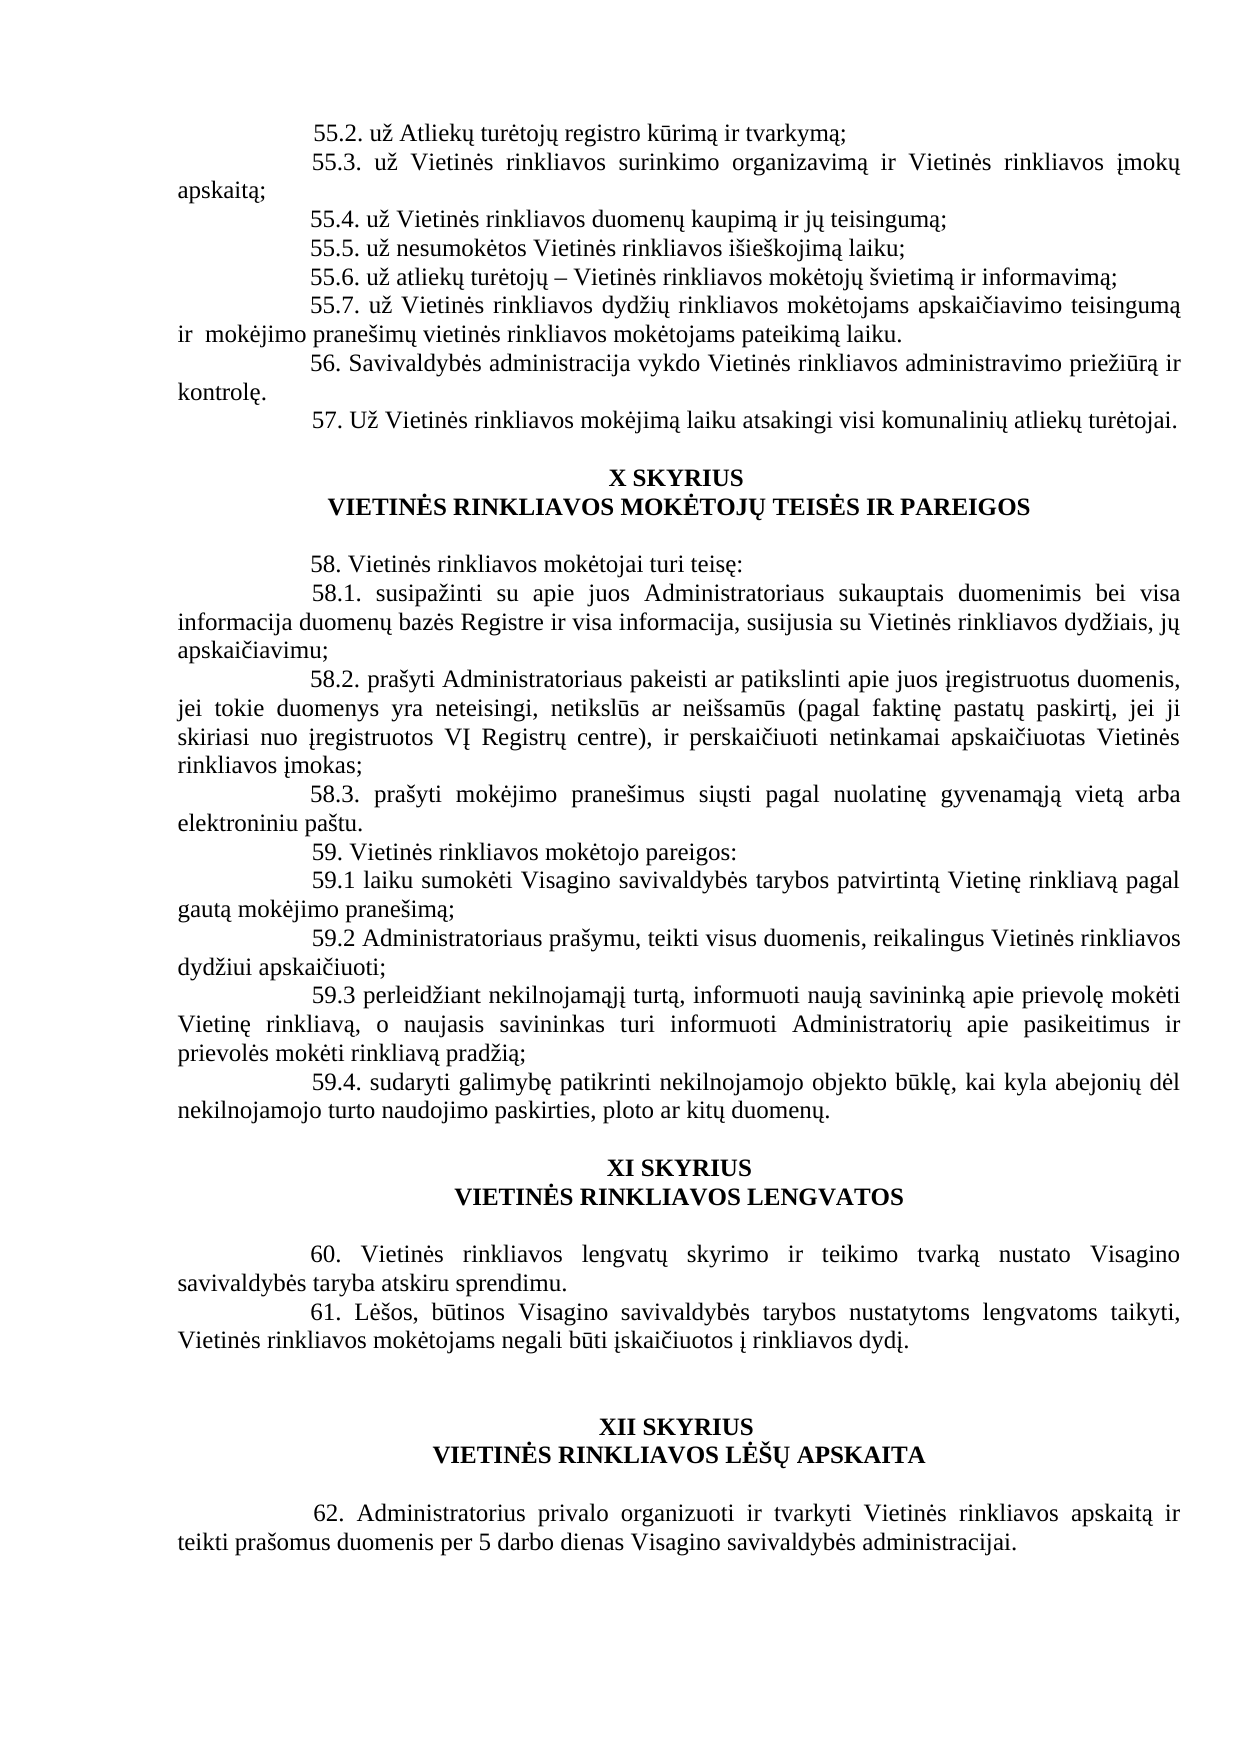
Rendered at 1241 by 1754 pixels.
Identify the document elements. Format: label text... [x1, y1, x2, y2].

text 60. Vietinės rinkliavos lengvatų skyrimo ir teikimo tvarką nustato Visagino savivaldybės taryba atskiru sprendimu. [177, 1239, 1181, 1297]
text 59.4. sudaryti galimybę patikrinti nekilnojamojo objekto būklę, kai kyla abejonių dėl nekilnojamojo turto naudojimo paskirties, ploto ar kitų duomenų. [177, 1067, 1181, 1124]
text 59.3 perleidžiant nekilnojamąjį turtą, informuoti naują savininką apie prievolę mokėti Vietinę rinkliavą, o naujasis savininkas turi informuoti Administratorių apie pasikeitimus ir prievolės mokėti rinkliavą pradžią; [177, 981, 1181, 1067]
text VIETINĖS RINKLIAVOS LĖŠŲ APSKAITA [177, 1441, 1181, 1469]
text 55.2. už Atliekų turėtojų registro kūrimą ir tvarkymą; [177, 118, 1181, 147]
text 57. Už Vietinės rinkliavos mokėjimą laiku atsakingi visi komunalinių atliekų turėtojai. [177, 406, 1181, 434]
text XI SKYRIUS [177, 1153, 1181, 1182]
text XII SKYRIUS [177, 1412, 1181, 1441]
text VIETINĖS RINKLIAVOS MOKĖTOJŲ TEISĖS IR PAREIGOS [177, 492, 1181, 521]
text 59. Vietinės rinkliavos mokėtojo pareigos: [177, 837, 1181, 866]
text 61. Lėšos, būtinos Visagino savivaldybės tarybos nustatytoms lengvatoms taikyti, Vietinės rinkliavos mokėtojams negali būti įskaičiuotos į rinkliavos dydį. [177, 1297, 1181, 1354]
text X SKYRIUS [177, 463, 1181, 492]
text 62. Administratorius privalo organizuoti ir tvarkyti Vietinės rinkliavos apskaitą ir teikti prašomus duomenis per 5 darbo dienas Visagino savivaldybės administracijai. [177, 1498, 1181, 1556]
text 59.2 Administratoriaus prašymu, teikti visus duomenis, reikalingus Vietinės rinkliavos dydžiui apskaičiuoti; [177, 923, 1181, 981]
text 58.1. susipažinti su apie juos Administratoriaus sukauptais duomenimis bei visa informacija duomenų bazės Registre ir visa informacija, susijusia su Vietinės rinkliavos dydžiais, jų apskaičiavimu; [177, 578, 1181, 664]
text 55.3. už Vietinės rinkliavos surinkimo organizavimą ir Vietinės rinkliavos įmokų apskaitą; [177, 147, 1181, 204]
text 58.3. prašyti mokėjimo pranešimus siųsti pagal nuolatinę gyvenamąją vietą arba elektroniniu paštu. [177, 779, 1181, 837]
text 59.1 laiku sumokėti Visagino savivaldybės tarybos patvirtintą Vietinę rinkliavą pagal gautą mokėjimo pranešimą; [177, 866, 1181, 923]
text 55.7. už Vietinės rinkliavos dydžių rinkliavos mokėtojams apskaičiavimo teisingumą ir mokėjimo pranešimų vietinės rinkliavos mokėtojams pateikimą laiku. [177, 291, 1181, 348]
text VIETINĖS RINKLIAVOS LENGVATOS [177, 1182, 1181, 1211]
text 56. Savivaldybės administracija vykdo Vietinės rinkliavos administravimo priežiūrą ir kontrolę. [177, 348, 1181, 406]
text 58.2. prašyti Administratoriaus pakeisti ar patikslinti apie juos įregistruotus duomenis, jei tokie duomenys yra neteisingi, netikslūs ar neišsamūs (pagal faktinę pastatų paskirtį, jei ji skiriasi nuo įregistruotos VĮ Registrų centre), ir perskaičiuoti netinkamai apskaičiuotas Vietinės rinkliavos įmokas; [177, 664, 1181, 779]
text 58. Vietinės rinkliavos mokėtojai turi teisę: [177, 549, 1181, 578]
text 55.6. už atliekų turėtojų – Vietinės rinkliavos mokėtojų švietimą ir informavimą; [177, 262, 1181, 291]
text 55.5. už nesumokėtos Vietinės rinkliavos išieškojimą laiku; [177, 233, 1181, 262]
text 55.4. už Vietinės rinkliavos duomenų kaupimą ir jų teisingumą; [177, 204, 1181, 233]
